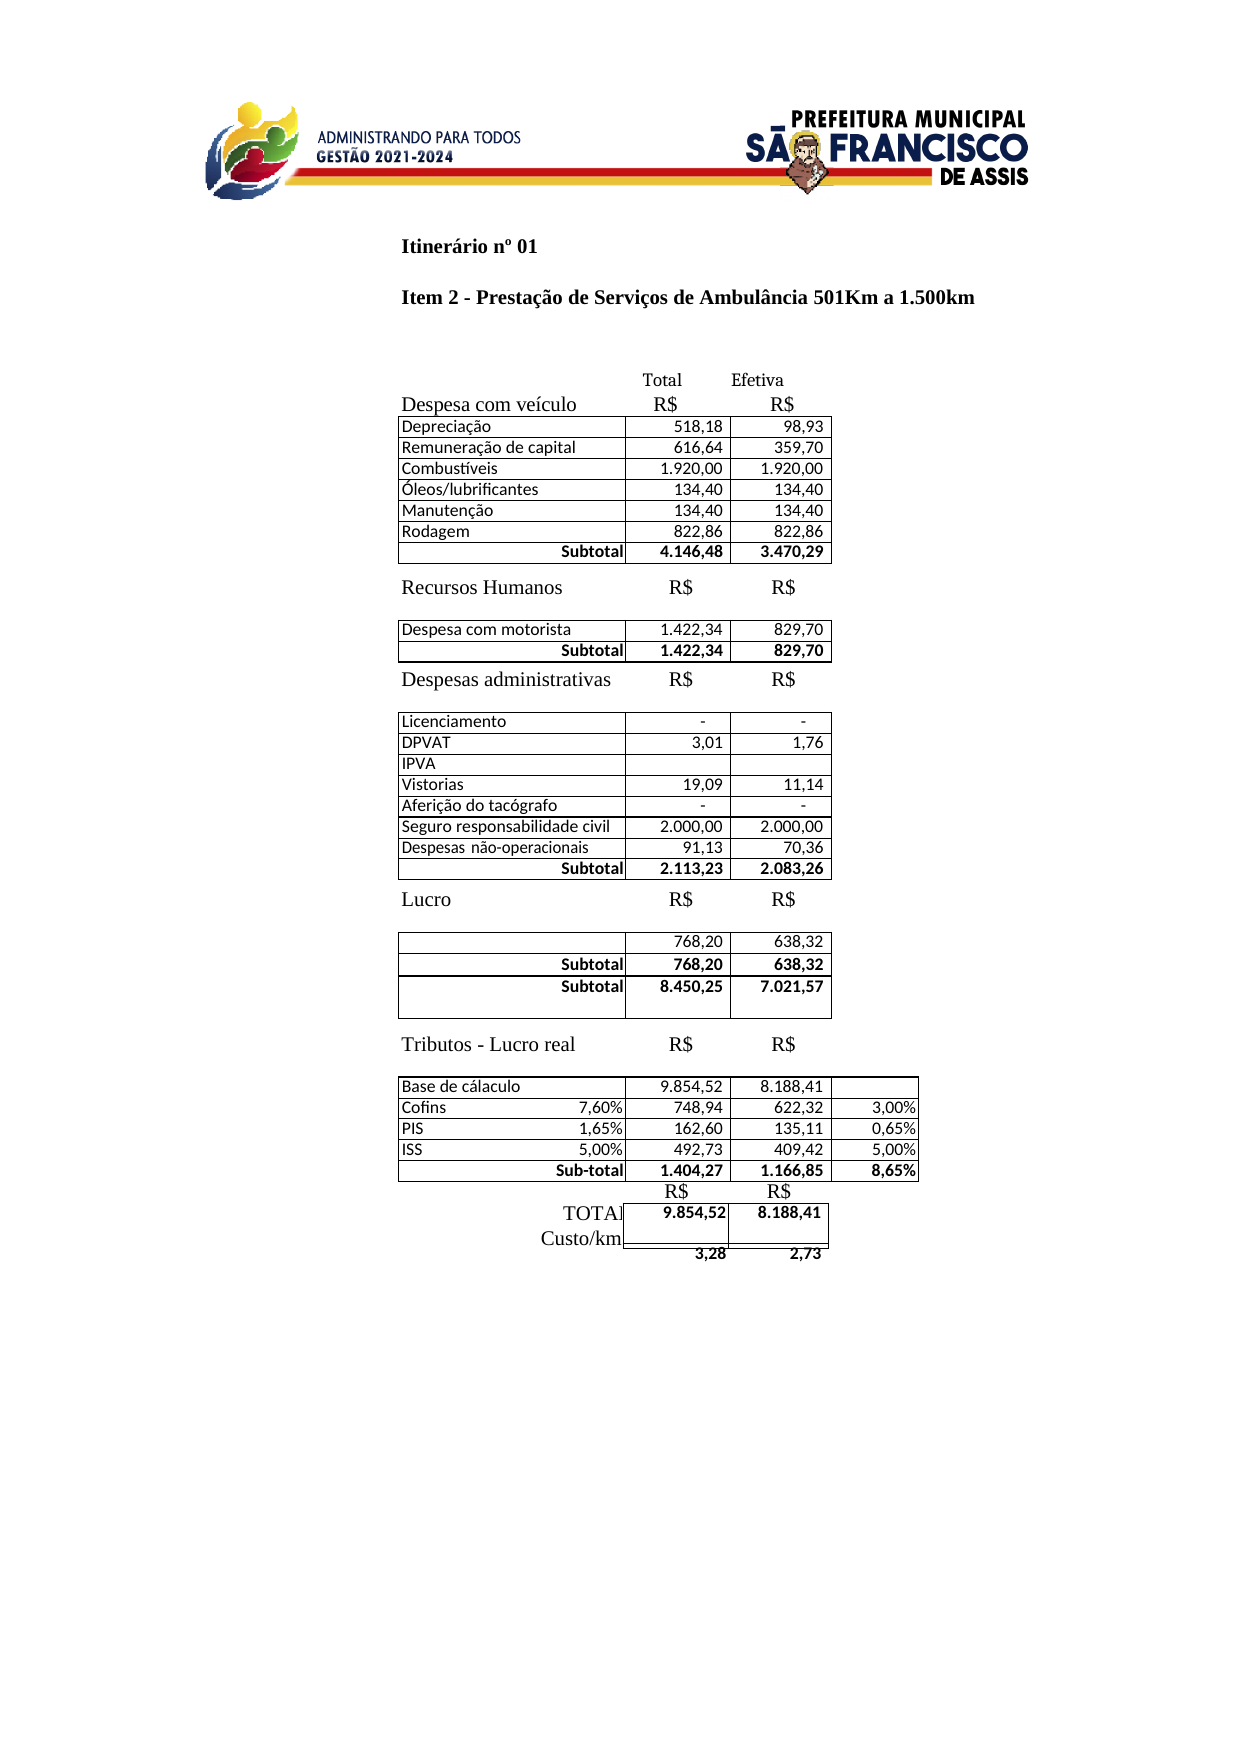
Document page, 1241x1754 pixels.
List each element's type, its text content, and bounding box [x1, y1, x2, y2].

table_cell 162,60 [626, 1119, 730, 1139]
table_cell 2.083,26 [731, 859, 831, 879]
table_cell 3,28 [624, 1244, 728, 1248]
table_header 98,93 [731, 417, 831, 437]
table_cell Subtotal [399, 642, 625, 661]
table_cell 134,40 [626, 501, 730, 521]
table_header 8.188,41 [731, 1078, 831, 1097]
table_cell Subtotal [399, 954, 625, 975]
table_cell 8.450,25 [626, 977, 730, 1018]
table_cell 134,40 [731, 501, 831, 521]
table_cell 11,14 [731, 776, 831, 796]
table_cell 822,86 [626, 522, 730, 542]
table_cell Combustíveis [399, 459, 625, 479]
table_header Licenciamento [399, 713, 625, 733]
table_cell Subtotal [399, 859, 625, 879]
table_cell 7.021,57 [731, 977, 831, 1018]
table_cell 1.920,00 [626, 459, 730, 479]
table_cell Rodagem [399, 522, 625, 542]
text Tributos - Lucro real R$ R$ [401, 1032, 1063, 1056]
table_cell DPVAT [399, 734, 625, 754]
table_cell 622,32 [731, 1099, 831, 1118]
table_cell 19,09 [626, 776, 730, 796]
table_cell 70,36 [731, 839, 831, 858]
table_header 8.188,41 [729, 1204, 828, 1243]
table_cell [626, 755, 730, 774]
table_header 1.422,34 [626, 621, 730, 641]
table_cell 3,01 [626, 734, 730, 754]
table_cell - [731, 797, 831, 816]
table_cell 1.404,27 [626, 1161, 730, 1181]
table_cell 1.166,85 [731, 1161, 831, 1181]
table_cell [731, 755, 831, 774]
table_cell Cofins 7,60% [399, 1099, 625, 1118]
table_cell IPVA [399, 755, 625, 774]
table_cell 768,20 [626, 954, 730, 975]
table_cell 3.470,29 [731, 543, 831, 563]
table_cell 2.000,00 [626, 818, 730, 837]
table_cell 359,70 [731, 438, 831, 458]
table_header - [731, 713, 831, 733]
table_cell Despesas não-operacionais [399, 839, 625, 858]
table_cell 91,13 [626, 839, 730, 858]
table_cell 409,42 [731, 1140, 831, 1160]
table_cell Seguro responsabilidade civil [399, 818, 625, 837]
table_header [832, 1078, 918, 1097]
text Despesas administrativas R$ R$ [401, 667, 1063, 691]
table_cell 748,94 [626, 1099, 730, 1118]
table_cell Óleos/lubrificantes [399, 480, 625, 500]
table_cell - [626, 797, 730, 816]
table_cell PIS 1,65% [399, 1119, 625, 1139]
table_cell Sub-total [399, 1161, 625, 1181]
table_cell 2.000,00 [731, 818, 831, 837]
table_cell 1.920,00 [731, 459, 831, 479]
table_cell 1,76 [731, 734, 831, 754]
table_cell 0,65% [832, 1119, 918, 1139]
table_header 829,70 [731, 621, 831, 641]
text Custo/km [304, 1226, 695, 1250]
table_header Despesa com motorista [399, 621, 625, 641]
text Lucro R$ R$ [401, 887, 1063, 911]
table_cell Remuneração de capital [399, 438, 625, 458]
text Itinerário nº 01 [401, 234, 1063, 258]
table_cell Manutenção [399, 501, 625, 521]
table_header 768,20 [626, 933, 730, 953]
text Item 2 - Prestação de Serviços de Ambulância 501Km a 1.500km [401, 284, 1063, 309]
table_header - [626, 713, 730, 733]
table_cell 4.146,48 [626, 543, 730, 563]
table_header [399, 933, 625, 953]
text TOTAL [829, 1203, 858, 1225]
table_cell 829,70 [731, 642, 831, 661]
table_cell 616,64 [626, 438, 730, 458]
table_cell 822,86 [731, 522, 831, 542]
table_cell 638,32 [731, 954, 831, 975]
table_header Depreciação [399, 417, 625, 437]
table_cell 135,11 [731, 1119, 831, 1139]
table_header Base de cálaculo [399, 1078, 625, 1097]
table_header 9.854,52 [626, 1078, 730, 1097]
table_cell Aferição do tacógrafo [399, 797, 625, 816]
text R$ R$ [392, 1182, 1063, 1203]
table_cell 5,00% [832, 1140, 918, 1160]
text [820, 1226, 858, 1250]
table_cell 134,40 [731, 480, 831, 500]
text TOTAL [336, 1203, 622, 1225]
text Despesa com veículo R$ R$ [401, 392, 1063, 416]
table_cell 492,73 [626, 1140, 730, 1160]
table_header 638,32 [731, 933, 831, 953]
table_cell 2,73 [729, 1244, 828, 1248]
table_cell Vistorias [399, 776, 625, 796]
text Total Efetiva [192, 369, 1122, 391]
table_header 9.854,52 [624, 1204, 728, 1243]
table_cell 1.422,34 [626, 642, 730, 661]
table_cell 3,00% [832, 1099, 918, 1118]
table_cell 8,65% [832, 1161, 918, 1181]
table_header 518,18 [626, 417, 730, 437]
table_cell 2.113,23 [626, 859, 730, 879]
table_cell Subtotal [399, 543, 625, 563]
table_cell 134,40 [626, 480, 730, 500]
text Recursos Humanos R$ R$ [401, 575, 1063, 599]
table_cell Subtotal [399, 977, 625, 1018]
table_cell ISS 5,00% [399, 1140, 625, 1160]
